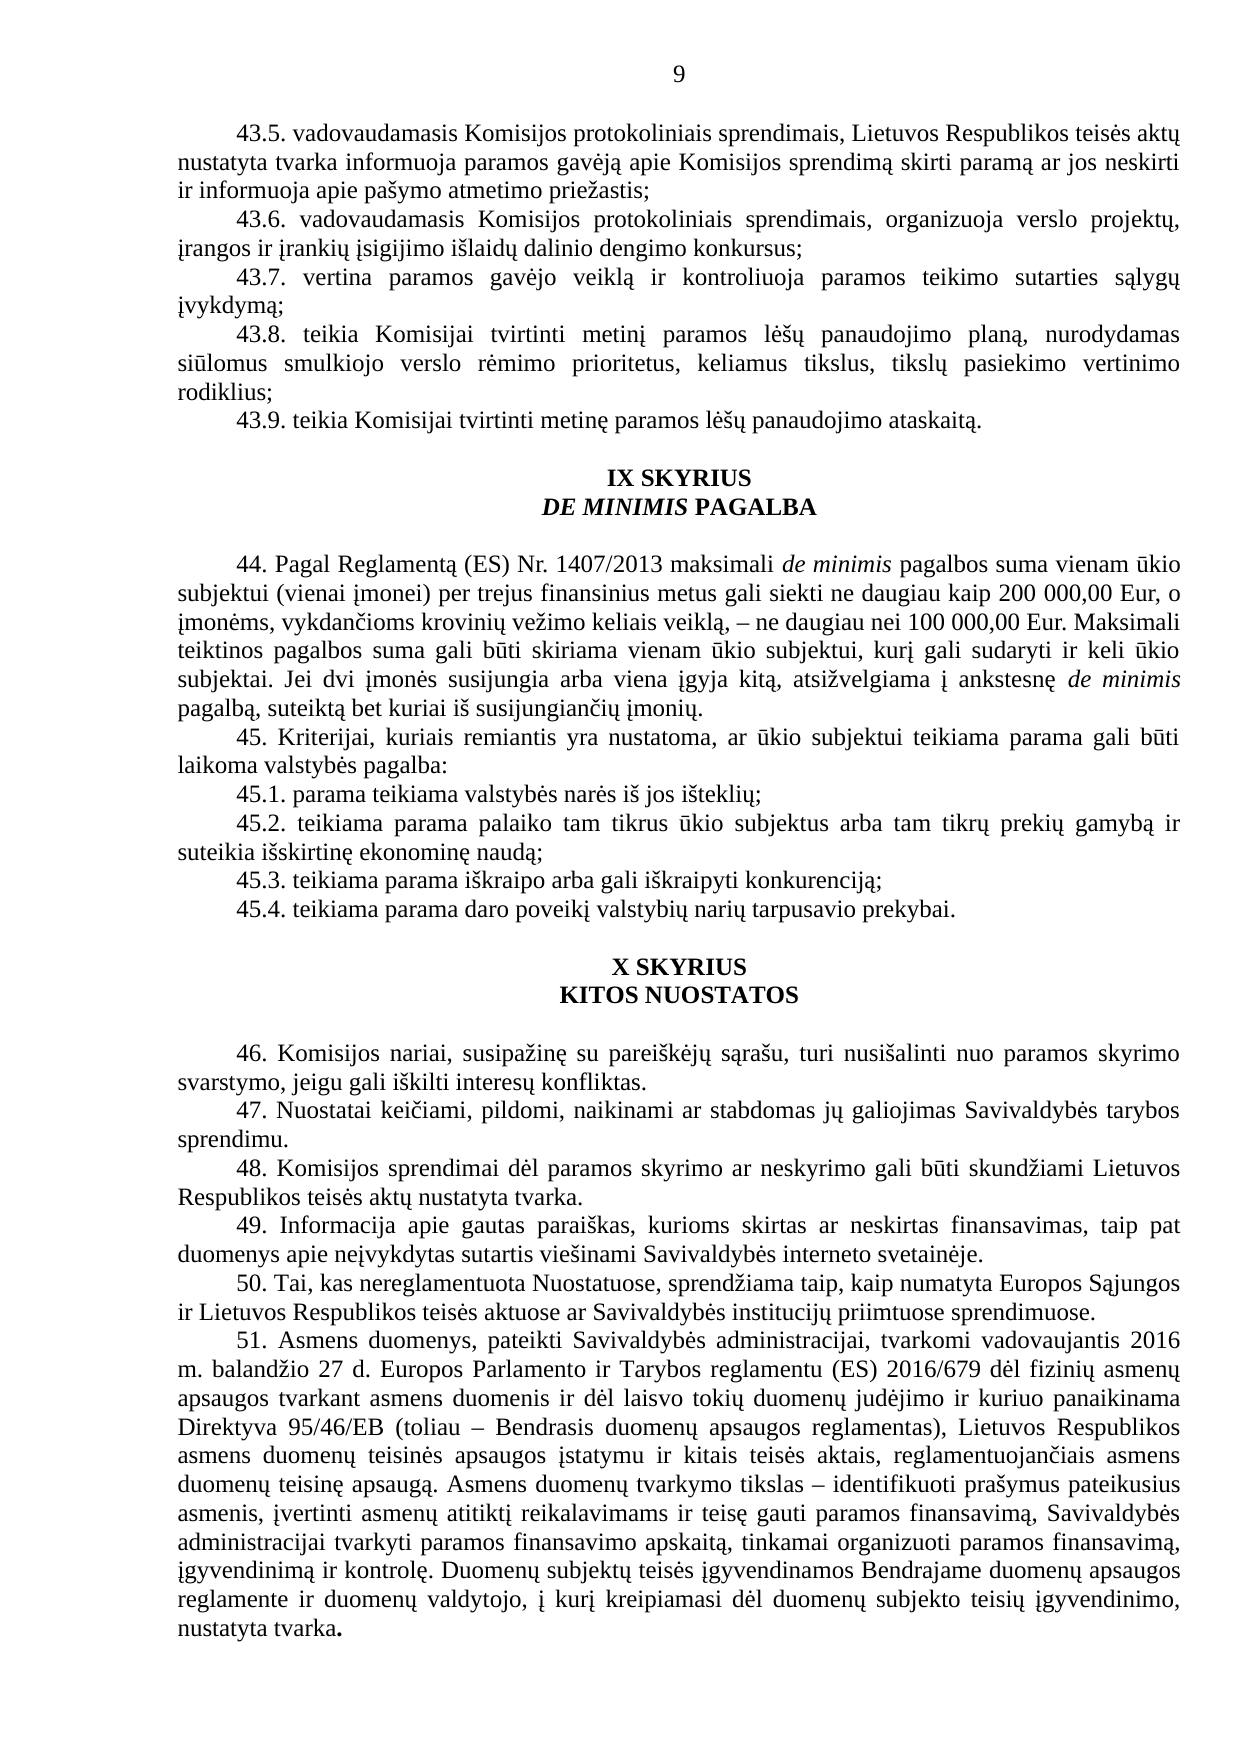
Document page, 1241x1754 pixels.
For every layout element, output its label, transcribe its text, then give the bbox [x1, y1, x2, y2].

text IX SKYRIUS [177, 463, 1181, 492]
text 43.5. vadovaudamasis Komisijos protokoliniais sprendimais, Lietuvos Respublikos teisės aktų nustatyta tvarka informuoja paramos gavėją apie Komisijos sprendimą skirti paramą ar jos neskirti ir informuoja apie pašymo atmetimo priežastis; [177, 118, 1181, 204]
text 47. Nuostatai keičiami, pildomi, naikinami ar stabdomas jų galiojimas Savivaldybės tarybos sprendimu. [177, 1096, 1181, 1153]
text 43.8. teikia Komisijai tvirtinti metinį paramos lėšų panaudojimo planą, nurodydamas siūlomus smulkiojo verslo rėmimo prioritetus, keliamus tikslus, tikslų pasiekimo vertinimo rodiklius; [177, 319, 1181, 406]
text 45. Kriterijai, kuriais remiantis yra nustatoma, ar ūkio subjektui teikiama parama gali būti laikoma valstybės pagalba: [177, 722, 1181, 779]
text 50. Tai, kas nereglamentuota Nuostatuose, sprendžiama taip, kaip numatyta Europos Sąjungos ir Lietuvos Respublikos teisės aktuose ar Savivaldybės institucijų priimtuose sprendimuose. [177, 1268, 1181, 1326]
text 46. Komisijos nariai, susipažinę su pareiškėjų sąrašu, turi nusišalinti nuo paramos skyrimo svarstymo, jeigu gali iškilti interesų konfliktas. [177, 1038, 1181, 1096]
text 44. Pagal Reglamentą (ES) Nr. 1407/2013 maksimali de minimis pagalbos suma vienam ūkio subjektui (vienai įmonei) per trejus finansinius metus gali siekti ne daugiau kaip 200 000,00 Eur, o įmonėms, vykdančioms krovinių vežimo keliais veiklą, – ne daugiau nei 100 000,00 Eur. Maksimali teiktinos pagalbos suma gali būti skiriama vienam ūkio subjektui, kurį gali sudaryti ir keli ūkio subjektai. Jei dvi įmonės susijungia arba viena įgyja kitą, atsižvelgiama į ankstesnę de minimis pagalbą, suteiktą bet kuriai iš susijungiančių įmonių. [177, 549, 1181, 722]
text 43.7. vertina paramos gavėjo veiklą ir kontroliuoja paramos teikimo sutarties sąlygų įvykdymą; [177, 262, 1181, 319]
text 51. Asmens duomenys, pateikti Savivaldybės administracijai, tvarkomi vadovaujantis 2016 m. balandžio 27 d. Europos Parlamento ir Tarybos reglamentu (ES) 2016/679 dėl fizinių asmenų apsaugos tvarkant asmens duomenis ir dėl laisvo tokių duomenų judėjimo ir kuriuo panaikinama Direktyva 95/46/EB (toliau – Bendrasis duomenų apsaugos reglamentas), Lietuvos Respublikos asmens duomenų teisinės apsaugos įstatymu ir kitais teisės aktais, reglamentuojančiais asmens duomenų teisinę apsaugą. Asmens duomenų tvarkymo tikslas – identifikuoti prašymus pateikusius asmenis, įvertinti asmenų atitiktį reikalavimams ir teisę gauti paramos finansavimą, Savivaldybės administracijai tvarkyti paramos finansavimo apskaitą, tinkamai organizuoti paramos finansavimą, įgyvendinimą ir kontrolę. Duomenų subjektų teisės įgyvendinamos Bendrajame duomenų apsaugos reglamente ir duomenų valdytojo, į kurį kreipiamasi dėl duomenų subjekto teisių įgyvendinimo, nustatyta tvarka. [177, 1326, 1181, 1642]
text 49. Informacija apie gautas paraiškas, kurioms skirtas ar neskirtas finansavimas, taip pat duomenys apie neįvykdytas sutartis viešinami Savivaldybės interneto svetainėje. [177, 1211, 1181, 1268]
text 45.1. parama teikiama valstybės narės iš jos išteklių; [177, 779, 1181, 808]
text 45.2. teikiama parama palaiko tam tikrus ūkio subjektus arba tam tikrų prekių gamybą ir suteikia išskirtinę ekonominę naudą; [177, 808, 1181, 866]
text 45.4. teikiama parama daro poveikį valstybių narių tarpusavio prekybai. [177, 894, 1181, 923]
text 43.6. vadovaudamasis Komisijos protokoliniais sprendimais, organizuoja verslo projektų, įrangos ir įrankių įsigijimo išlaidų dalinio dengimo konkursus; [177, 204, 1181, 262]
text 48. Komisijos sprendimai dėl paramos skyrimo ar neskyrimo gali būti skundžiami Lietuvos Respublikos teisės aktų nustatyta tvarka. [177, 1153, 1181, 1211]
text KITOS NUOSTATOS [177, 981, 1181, 1009]
text DE MINIMIS PAGALBA [177, 492, 1181, 521]
text 45.3. teikiama parama iškraipo arba gali iškraipyti konkurenciją; [177, 866, 1181, 894]
text X SKYRIUS [177, 952, 1181, 981]
text 43.9. teikia Komisijai tvirtinti metinę paramos lėšų panaudojimo ataskaitą. [177, 406, 1181, 434]
